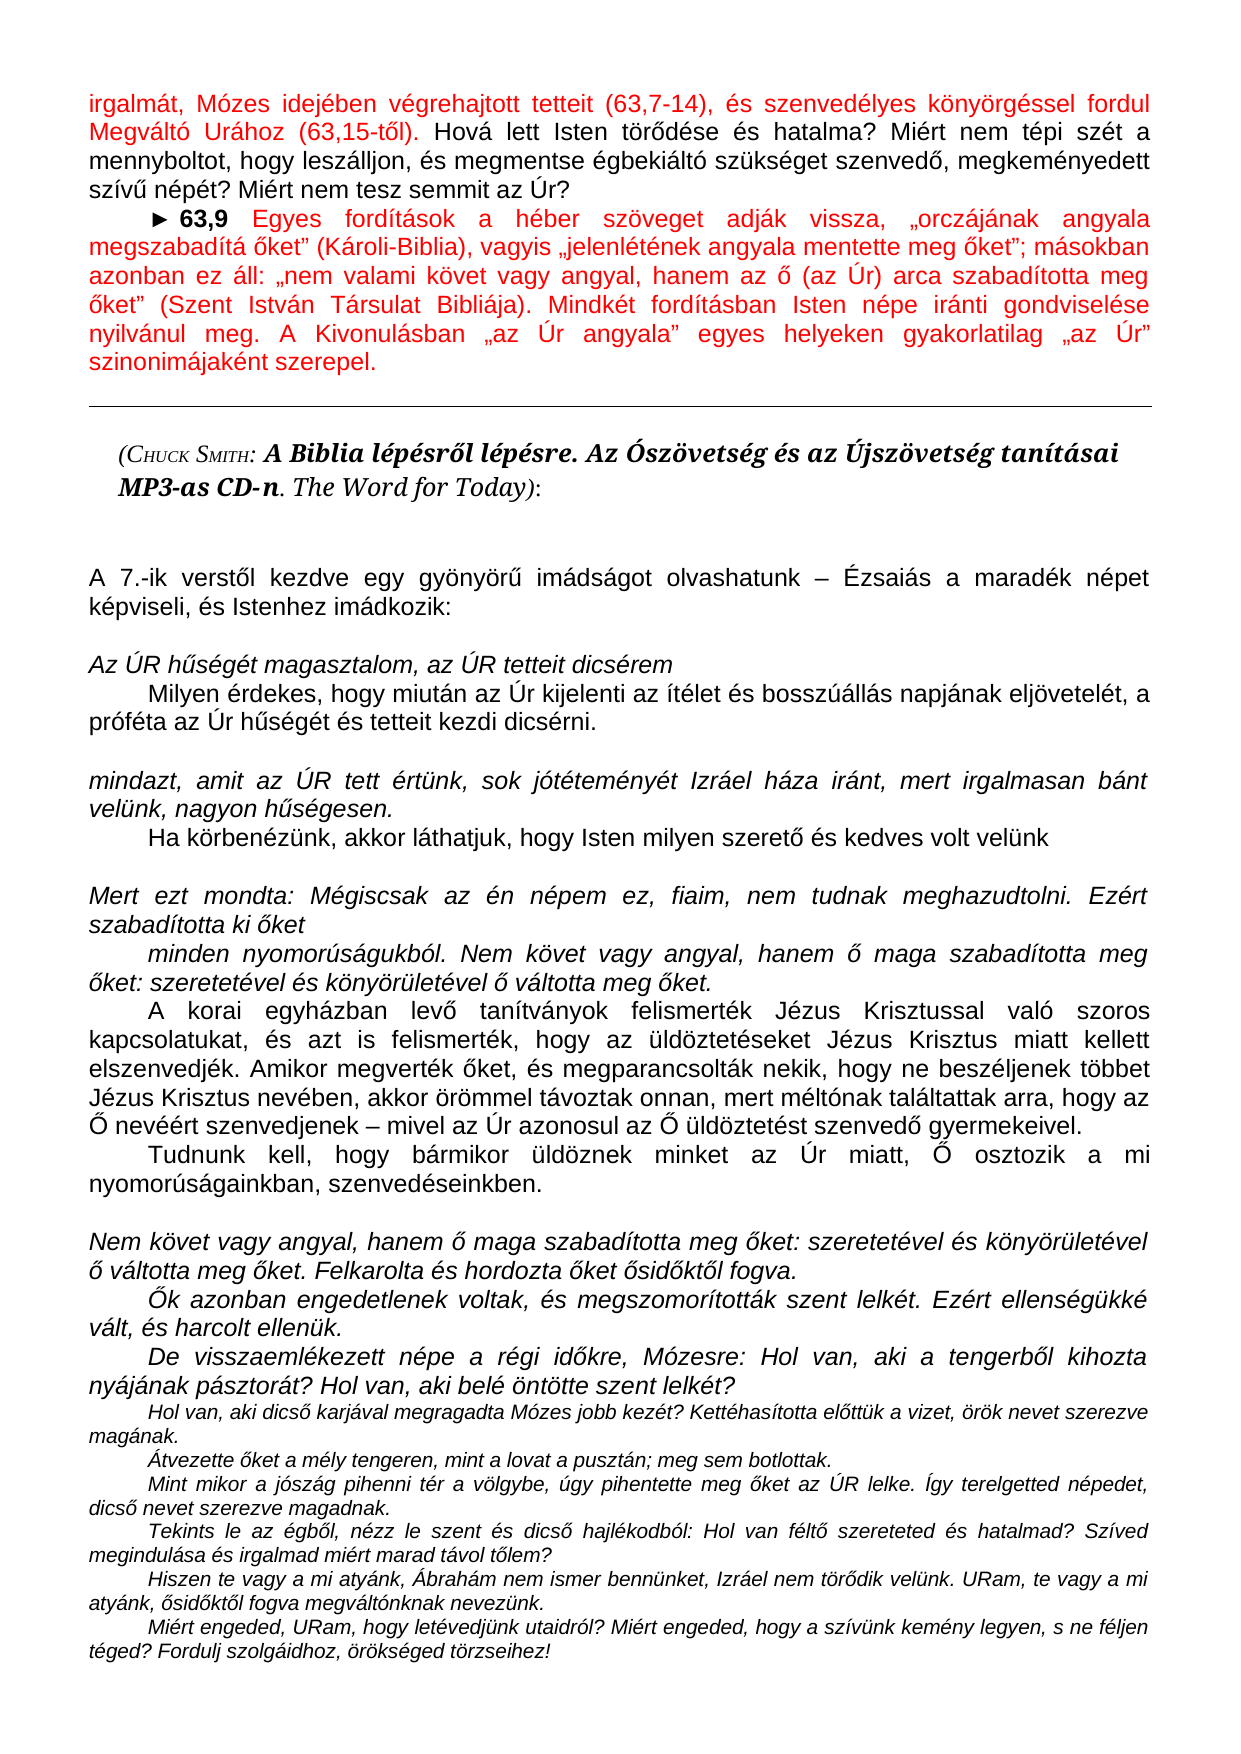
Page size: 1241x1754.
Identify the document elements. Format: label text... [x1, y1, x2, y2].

text Mint mikor a jószág pihenni tér a völgybe, úgy pihentette meg őket az ÚR lelke. Így terelgetted népedet, dicső nevet szerezve magadnak. [88, 1471, 1152, 1519]
text Hiszen te vagy a mi atyánk, Ábrahám nem ismer bennünket, Izráel nem törődik velünk. URam, te vagy a mi atyánk, ősidőktől fogva megváltónknak nevezünk. [88, 1567, 1152, 1615]
text minden nyomorúságukból. Nem követ vagy angyal, hanem ő maga szabadította meg őket: szeretetével és könyörületével ő váltotta meg őket. [88, 939, 1152, 996]
text Ha körbenézünk, akkor láthatjuk, hogy Isten milyen szerető és kedves volt velünk [88, 823, 1152, 852]
text mindazt, amit az ÚR tett értünk, sok jótéteményét Izráel háza iránt, mert irgalmasan bánt velünk, nagyon hűségesen. [88, 766, 1152, 823]
text Tudnunk kell, hogy bármikor üldöznek minket az Úr miatt, Ő osztozik a mi nyomorúságainkban, szenvedéseinkben. [88, 1140, 1152, 1198]
text Tekints le az égből, nézz le szent és dicső hajlékodból: Hol van féltő szereteted és hatalmad? Szíved megindulása és irgalmad miért marad távol tőlem? [88, 1519, 1152, 1567]
text Hol van, aki dicső karjával megragadta Mózes jobb kezét? Kettéhasította előttük a vizet, örök nevet szerezve magának. [88, 1399, 1152, 1447]
text Miért engeded, URam, hogy letévedjünk utaidról? Miért engeded, hogy a szívünk kemény legyen, s ne féljen téged? Fordulj szolgáidhoz, örökséged törzseihez! [88, 1615, 1152, 1663]
text A 7.-ik verstől kezdve egy gyönyörű imádságot olvashatunk – Ézsaiás a maradék népet képviseli, és Istenhez imádkozik: [88, 563, 1152, 620]
text Milyen érdekes, hogy miután az Úr kijelenti az ítélet és bosszúállás napjának eljövetelét, a próféta az Úr hűségét és tetteit kezdi dicsérni. [88, 679, 1152, 736]
text Az ÚR hűségét magasztalom, az ÚR tetteit dicsérem [88, 650, 1152, 679]
text De visszaemlékezett népe a régi időkre, Mózesre: Hol van, aki a tengerből kihozta nyájának pásztorát? Hol van, aki belé öntötte szent lelkét? [88, 1342, 1152, 1399]
text ► 63,9 Egyes fordítások a héber szöveget adják vissza, „orczájának angyala megszabadítá őket” (Károli-Biblia), vagyis „jelenlétének angyala mentette meg őket”; másokban azonban ez áll: „nem valami követ vagy angyal, hanem az ő (az Úr) arca szabadította meg őket” (Szent István Társulat Bibliája). Mindkét fordításban Isten népe iránti gondviselése nyilvánul meg. A Kivonulásban „az Úr angyala” egyes helyeken gyakorlatilag „az Úr” szinonimájaként szerepel. [88, 203, 1152, 376]
text irgalmát, Mózes idejében végrehajtott tetteit (63,7-14), és szenvedélyes könyörgéssel fordul Megváltó Urához (63,15-től). Hová lett Isten törődése és hatalma? Miért nem tépi szét a mennyboltot, hogy leszálljon, és megmentse égbekiáltó szükséget szenvedő, megkeményedett szívű népét? Miért nem tesz semmit az Úr? [88, 88, 1152, 203]
text (Chuck Smith: A Biblia lépésről lépésre. Az Ószövetség és az Újszövetség tanításai MP3-as CD‑n. The Word for Today): [88, 407, 1152, 533]
text Mert ezt mondta: Mégiscsak az én népem ez, fiaim, nem tudnak meghazudtolni. Ezért szabadította ki őket [88, 881, 1152, 939]
text Ők azonban engedetlenek voltak, és megszomorították szent lelkét. Ezért ellenségükké vált, és harcolt ellenük. [88, 1284, 1152, 1342]
text Nem követ vagy angyal, hanem ő maga szabadította meg őket: szeretetével és könyörületével ő váltotta meg őket. Felkarolta és hordozta őket ősidőktől fogva. [88, 1227, 1152, 1284]
text Átvezette őket a mély tengeren, mint a lovat a pusztán; meg sem botlottak. [88, 1447, 1152, 1471]
text A korai egyházban levő tanítványok felismerték Jézus Krisztussal való szoros kapcsolatukat, és azt is felismerték, hogy az üldöztetéseket Jézus Krisztus miatt kellett elszenvedjék. Amikor megverték őket, és megparancsolták nekik, hogy ne beszéljenek többet Jézus Krisztus nevében, akkor örömmel távoztak onnan, mert méltónak találtattak arra, hogy az Ő nevéért szenvedjenek – mivel az Úr azonosul az Ő üldöztetést szenvedő gyermekeivel. [88, 996, 1152, 1140]
